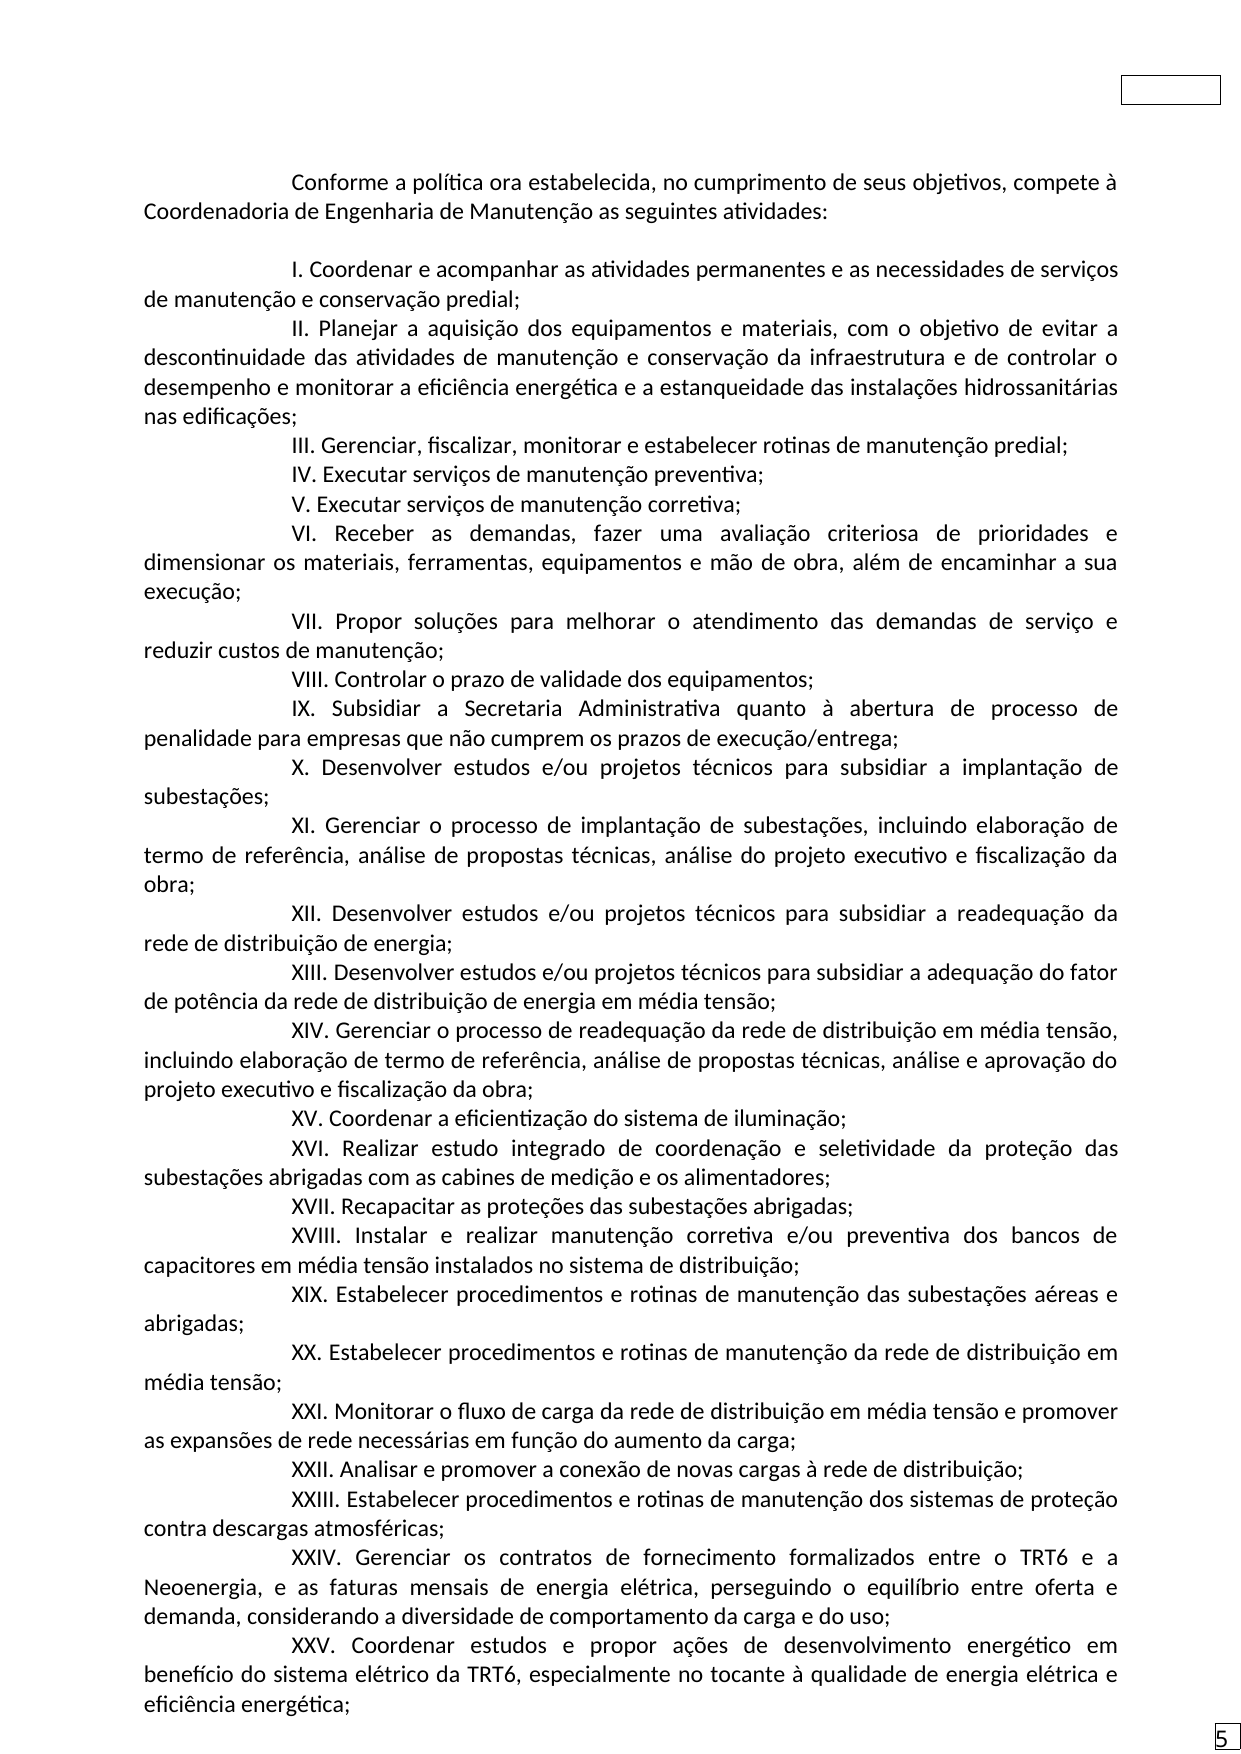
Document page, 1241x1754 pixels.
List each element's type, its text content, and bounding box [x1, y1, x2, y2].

text VI. Receber as demandas, fazer uma avaliação criteriosa de prioridades e dimensionar os materiais, ferramentas, equipamentos e mão de obra, além de encaminhar a sua execução; [144, 518, 1119, 606]
text XXII. Analisar e promover a conexão de novas cargas à rede de distribuição; [144, 1454, 1119, 1484]
text II. Planejar a aquisição dos equipamentos e materiais, com o objetivo de evitar a descontinuidade das atividades de manutenção e conservação da infraestrutura e de controlar o desempenho e monitorar a eficiência energética e a estanqueidade das instalações hidrossanitárias nas edificações; [144, 313, 1119, 430]
text XIX. Estabelecer procedimentos e rotinas de manutenção das subestações aéreas e abrigadas; [144, 1279, 1119, 1337]
text X. Desenvolver estudos e/ou projetos técnicos para subsidiar a implantação de subestações; [144, 752, 1119, 811]
text IV. Executar serviços de manutenção preventiva; [144, 459, 1119, 489]
text XVIII. Instalar e realizar manutenção corretiva e/ou preventiva dos bancos de capacitores em média tensão instalados no sistema de distribuição; [144, 1220, 1119, 1279]
text IX. Subsidiar a Secretaria Administrativa quanto à abertura de processo de penalidade para empresas que não cumprem os prazos de execução/entrega; [144, 693, 1119, 752]
text I. Coordenar e acompanhar as atividades permanentes e as necessidades de serviços de manutenção e conservação predial; [144, 254, 1119, 313]
text V. Executar serviços de manutenção corretiva; [144, 489, 1119, 518]
text XXI. Monitorar o fluxo de carga da rede de distribuição em média tensão e promover as expansões de rede necessárias em função do aumento da carga; [144, 1396, 1119, 1454]
text VIII. Controlar o prazo de validade dos equipamentos; [144, 664, 1119, 693]
text XXIV. Gerenciar os contratos de fornecimento formalizados entre o TRT6 e a Neoenergia, e as faturas mensais de energia elétrica, perseguindo o equilíbrio entre oferta e demanda, considerando a diversidade de comportamento da carga e do uso; [144, 1542, 1119, 1630]
text XX. Estabelecer procedimentos e rotinas de manutenção da rede de distribuição em média tensão; [144, 1337, 1119, 1396]
text XII. Desenvolver estudos e/ou projetos técnicos para subsidiar a readequação da rede de distribuição de energia; [144, 898, 1119, 957]
text XXV. Coordenar estudos e propor ações de desenvolvimento energético em benefício do sistema elétrico da TRT6, especialmente no tocante à qualidade de energia elétrica e eficiência energética; [144, 1630, 1119, 1718]
text XI. Gerenciar o processo de implantação de subestações, incluindo elaboração de termo de referência, análise de propostas técnicas, análise do projeto executivo e fiscalização da obra; [144, 811, 1119, 898]
text XVI. Realizar estudo integrado de coordenação e seletividade da proteção das subestações abrigadas com as cabines de medição e os alimentadores; [144, 1133, 1119, 1191]
text XV. Coordenar a eficientização do sistema de iluminação; [144, 1103, 1119, 1133]
text XXIII. Estabelecer procedimentos e rotinas de manutenção dos sistemas de proteção contra descargas atmosféricas; [144, 1484, 1119, 1542]
text VII. Propor soluções para melhorar o atendimento das demandas de serviço e reduzir custos de manutenção; [144, 606, 1119, 664]
text XIV. Gerenciar o processo de readequação da rede de distribuição em média tensão, incluindo elaboração de termo de referência, análise de propostas técnicas, análise e aprovação do projeto executivo e fiscalização da obra; [144, 1016, 1119, 1103]
text XIII. Desenvolver estudos e/ou projetos técnicos para subsidiar a adequação do fator de potência da rede de distribuição de energia em média tensão; [144, 957, 1119, 1016]
text III. Gerenciar, fiscalizar, monitorar e estabelecer rotinas de manutenção predial; [144, 430, 1119, 459]
text XVII. Recapacitar as proteções das subestações abrigadas; [144, 1191, 1119, 1220]
text Conforme a política ora estabelecida, no cumprimento de seus objetivos, compete à Coordenadoria de Engenharia de Manutenção as seguintes atividades: [144, 167, 1119, 225]
